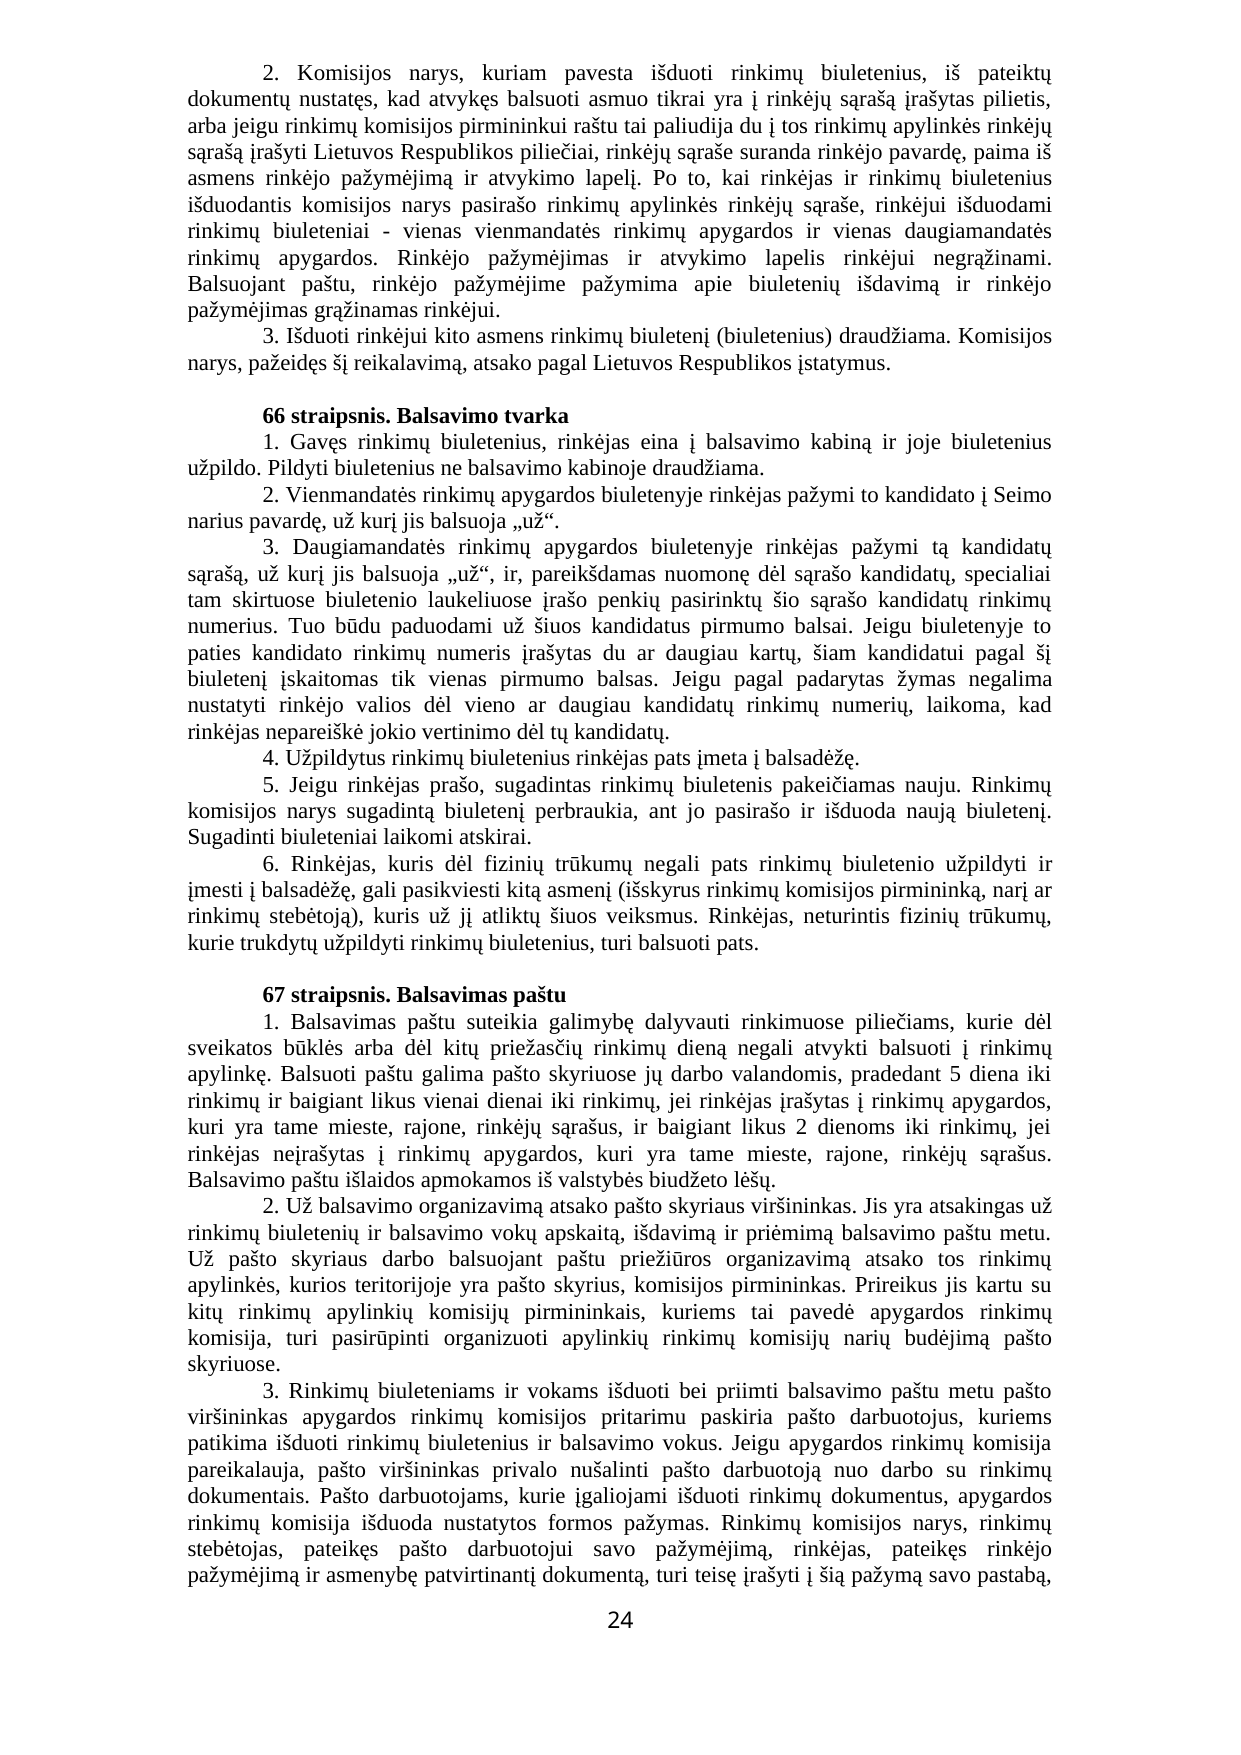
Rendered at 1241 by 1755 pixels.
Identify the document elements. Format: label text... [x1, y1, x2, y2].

text 3. Daugiamandatės rinkimų apygardos biuletenyje rinkėjas pažymi tą kandidatų sąrašą, už kurį jis balsuoja „už“, ir, pareikšdamas nuomonę dėl sąrašo kandidatų, specialiai tam skirtuose biuletenio laukeliuose įrašo penkių pasirinktų šio sąrašo kandidatų rinkimų numerius. Tuo būdu paduodami už šiuos kandidatus pirmumo balsai. Jeigu biuletenyje to paties kandidato rinkimų numeris įrašytas du ar daugiau kartų, šiam kandidatui pagal šį biuletenį įskaitomas tik vienas pirmumo balsas. Jeigu pagal padarytas žymas negalima nustatyti rinkėjo valios dėl vieno ar daugiau kandidatų rinkimų numerių, laikoma, kad rinkėjas nepareiškė jokio vertinimo dėl tų kandidatų. [187, 533, 1053, 744]
text 4. Užpildytus rinkimų biuletenius rinkėjas pats įmeta į balsadėžę. [187, 744, 1053, 771]
text 5. Jeigu rinkėjas prašo, sugadintas rinkimų biuletenis pakeičiamas nauju. Rinkimų komisijos narys sugadintą biuletenį perbraukia, ant jo pasirašo ir išduoda naują biuletenį. Sugadinti biuleteniai laikomi atskirai. [187, 771, 1053, 850]
text 1. Balsavimas paštu suteikia galimybę dalyvauti rinkimuose piliečiams, kurie dėl sveikatos būklės arba dėl kitų priežasčių rinkimų dieną negali atvykti balsuoti į rinkimų apylinkę. Balsuoti paštu galima pašto skyriuose jų darbo valandomis, pradedant 5 diena iki rinkimų ir baigiant likus vienai dienai iki rinkimų, jei rinkėjas įrašytas į rinkimų apygardos, kuri yra tame mieste, rajone, rinkėjų sąrašus, ir baigiant likus 2 dienoms iki rinkimų, jei rinkėjas neįrašytas į rinkimų apygardos, kuri yra tame mieste, rajone, rinkėjų sąrašus. Balsavimo paštu išlaidos apmokamos iš valstybės biudžeto lėšų. [187, 1008, 1053, 1192]
subtitle 67 straipsnis. Balsavimas paštu [187, 981, 1053, 1008]
text 2. Vienmandatės rinkimų apygardos biuletenyje rinkėjas pažymi to kandidato į Seimo narius pavardę, už kurį jis balsuoja „už“. [187, 481, 1053, 533]
text 3. Rinkimų biuleteniams ir vokams išduoti bei priimti balsavimo paštu metu pašto viršininkas apygardos rinkimų komisijos pritarimu paskiria pašto darbuotojus, kuriems patikima išduoti rinkimų biuletenius ir balsavimo vokus. Jeigu apygardos rinkimų komisija pareikalauja, pašto viršininkas privalo nušalinti pašto darbuotoją nuo darbo su rinkimų dokumentais. Pašto darbuotojams, kurie įgaliojami išduoti rinkimų dokumentus, apygardos rinkimų komisija išduoda nustatytos formos pažymas. Rinkimų komisijos narys, rinkimų stebėtojas, pateikęs pašto darbuotojui savo pažymėjimą, rinkėjas, pateikęs rinkėjo pažymėjimą ir asmenybę patvirtinantį dokumentą, turi teisę įrašyti į šią pažymą savo pastabą, [187, 1377, 1053, 1588]
text 2. Komisijos narys, kuriam pavesta išduoti rinkimų biuletenius, iš pateiktų dokumentų nustatęs, kad atvykęs balsuoti asmuo tikrai yra į rinkėjų sąrašą įrašytas pilietis, arba jeigu rinkimų komisijos pirmininkui raštu tai paliudija du į tos rinkimų apylinkės rinkėjų sąrašą įrašyti Lietuvos Respublikos piliečiai, rinkėjų sąraše suranda rinkėjo pavardę, paima iš asmens rinkėjo pažymėjimą ir atvykimo lapelį. Po to, kai rinkėjas ir rinkimų biuletenius išduodantis komisijos narys pasirašo rinkimų apylinkės rinkėjų sąraše, rinkėjui išduodami rinkimų biuleteniai - vienas vienmandatės rinkimų apygardos ir vienas daugiamandatės rinkimų apygardos. Rinkėjo pažymėjimas ir atvykimo lapelis rinkėjui negrąžinami. Balsuojant paštu, rinkėjo pažymėjime pažymima apie biuletenių išdavimą ir rinkėjo pažymėjimas grąžinamas rinkėjui. [187, 59, 1053, 323]
text 6. Rinkėjas, kuris dėl fizinių trūkumų negali pats rinkimų biuletenio užpildyti ir įmesti į balsadėžę, gali pasikviesti kitą asmenį (išskyrus rinkimų komisijos pirmininką, narį ar rinkimų stebėtoją), kuris už jį atliktų šiuos veiksmus. Rinkėjas, neturintis fizinių trūkumų, kurie trukdytų užpildyti rinkimų biuletenius, turi balsuoti pats. [187, 850, 1053, 955]
text 2. Už balsavimo organizavimą atsako pašto skyriaus viršininkas. Jis yra atsakingas už rinkimų biuletenių ir balsavimo vokų apskaitą, išdavimą ir priėmimą balsavimo paštu metu. Už pašto skyriaus darbo balsuojant paštu priežiūros organizavimą atsako tos rinkimų apylinkės, kurios teritorijoje yra pašto skyrius, komisijos pirmininkas. Prireikus jis kartu su kitų rinkimų apylinkių komisijų pirmininkais, kuriems tai pavedė apygardos rinkimų komisija, turi pasirūpinti organizuoti apylinkių rinkimų komisijų narių budėjimą pašto skyriuose. [187, 1192, 1053, 1377]
subtitle 66 straipsnis. Balsavimo tvarka [187, 402, 1053, 428]
text 1. Gavęs rinkimų biuletenius, rinkėjas eina į balsavimo kabiną ir joje biuletenius užpildo. Pildyti biuletenius ne balsavimo kabinoje draudžiama. [187, 428, 1053, 481]
text 3. Išduoti rinkėjui kito asmens rinkimų biuletenį (biuletenius) draudžiama. Komisijos narys, pažeidęs šį reikalavimą, atsako pagal Lietuvos Respublikos įstatymus. [187, 323, 1053, 375]
